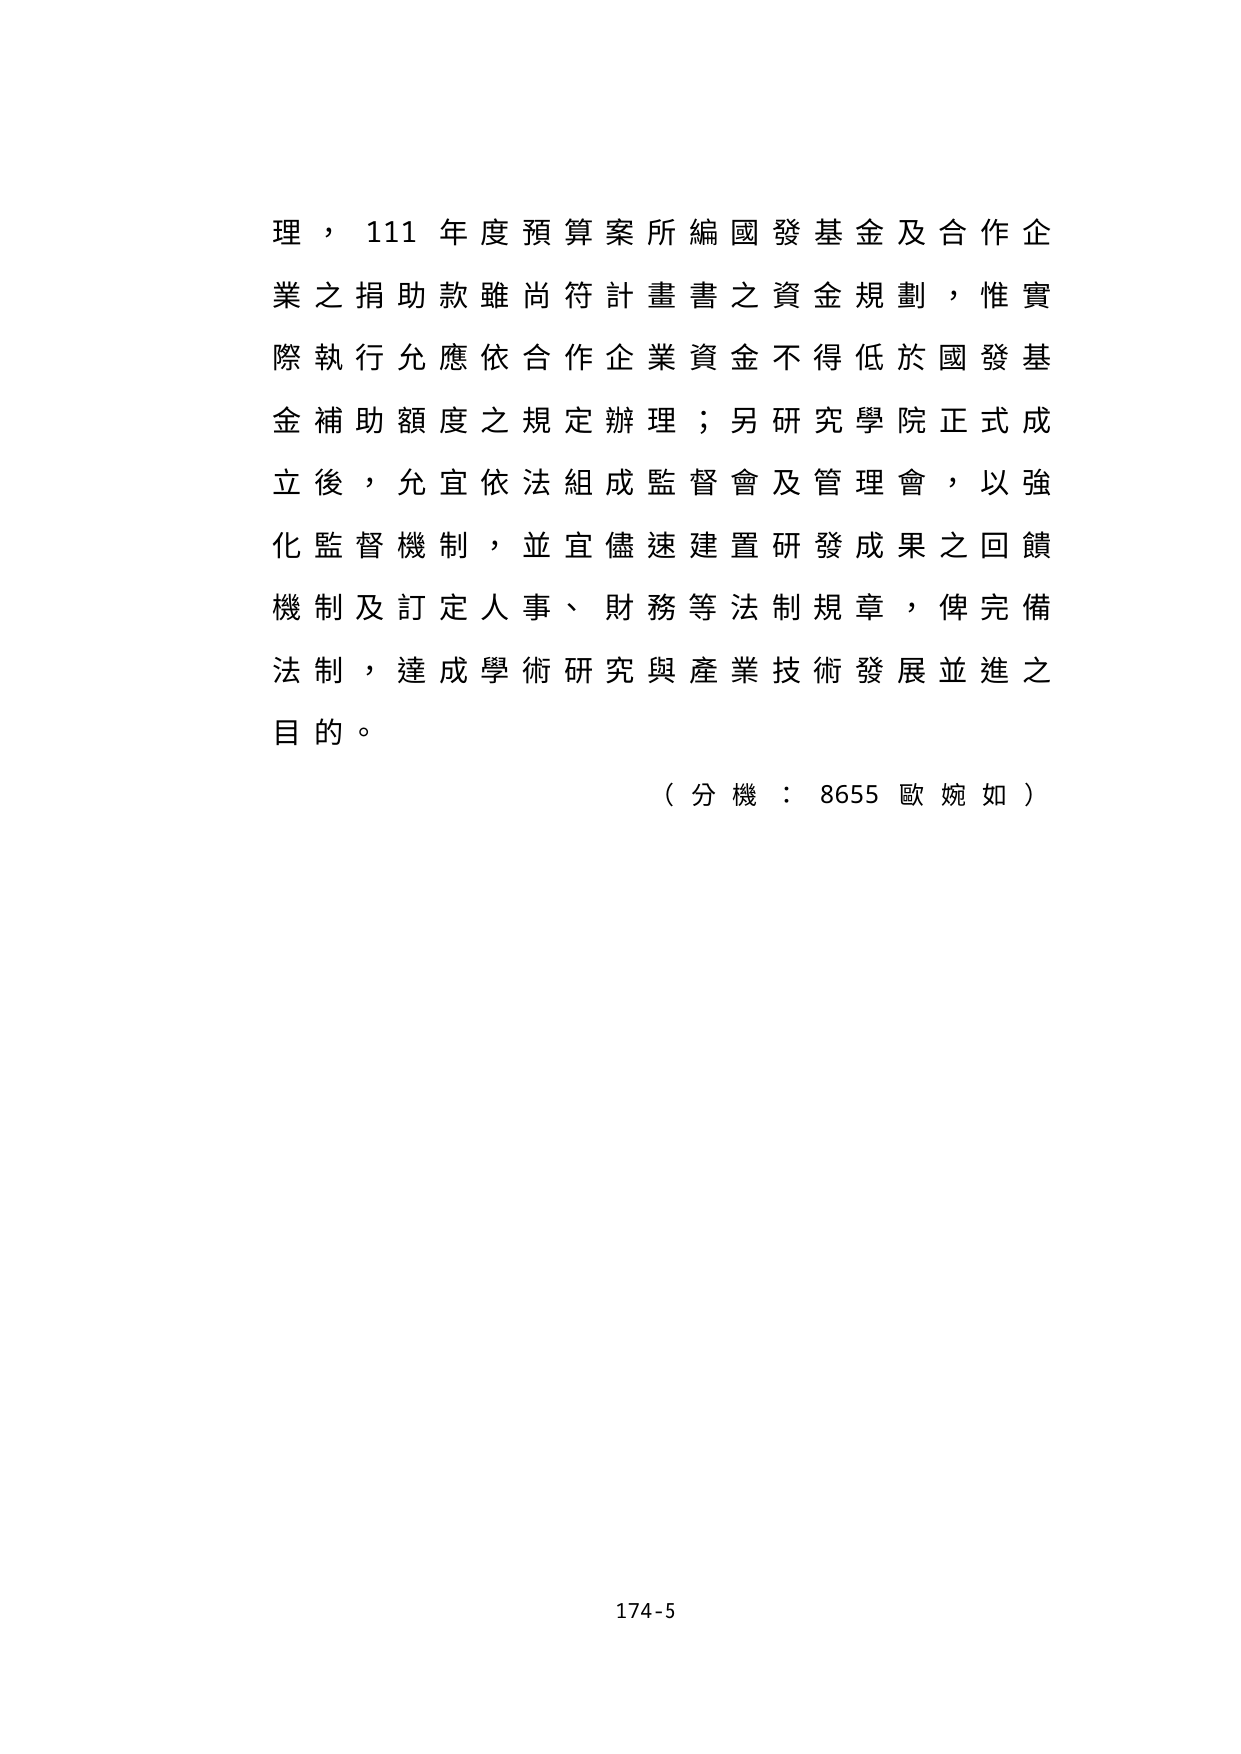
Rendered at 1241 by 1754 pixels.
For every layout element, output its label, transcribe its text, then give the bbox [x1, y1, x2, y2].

text （分機：8655歐婉如） [233, 752, 1058, 814]
text 理，111年度預算案所編國發基金及合作企業之捐助款雖尚符計畫書之資金規劃，惟實際執行允應依合作企業資金不得低於國發基金補助額度之規定辦理；另研究學院正式成立後，允宜依法組成監督會及管理會，以強化監督機制，並宜儘速建置研發成果之回饋機制及訂定人事、財務等法制規章，俾完備法制，達成學術研究與產業技術發展並進之目的。 [242, 189, 1058, 752]
